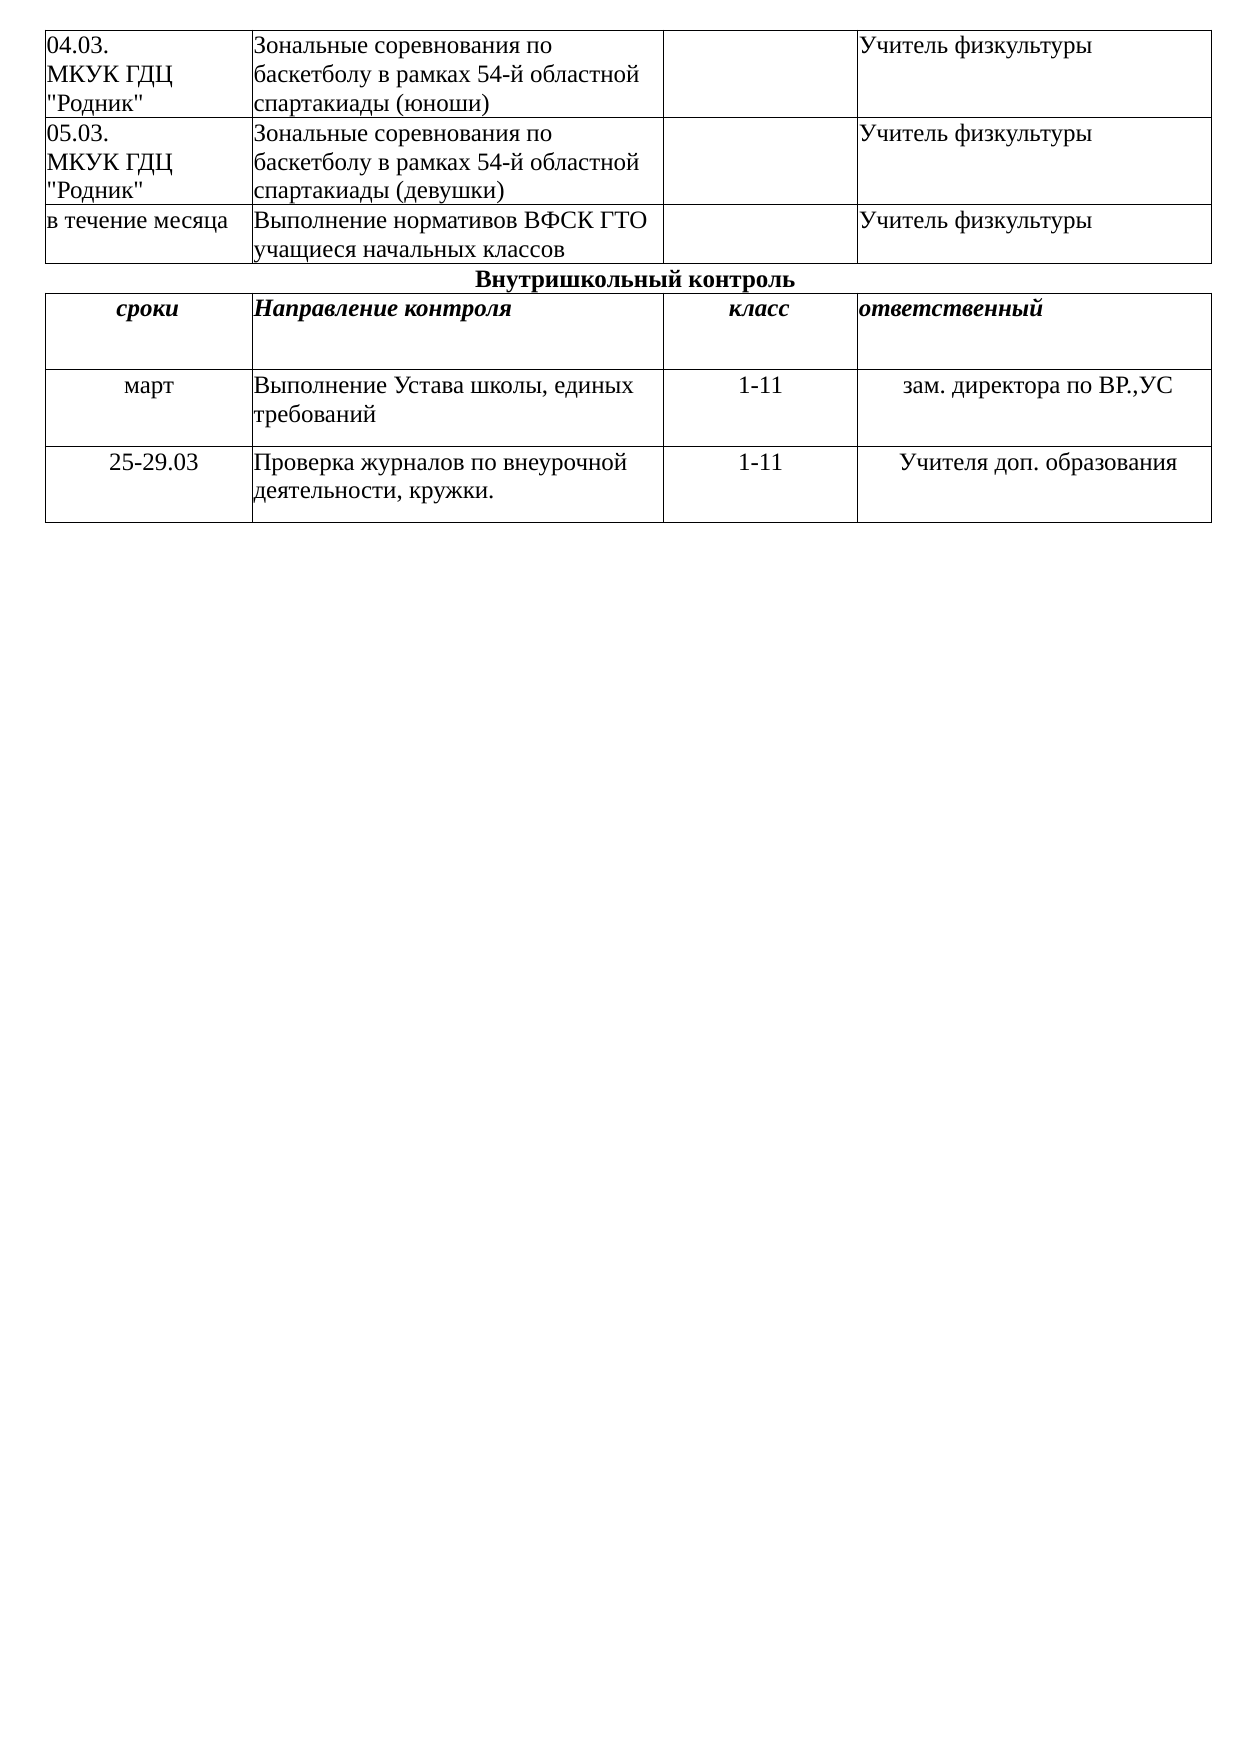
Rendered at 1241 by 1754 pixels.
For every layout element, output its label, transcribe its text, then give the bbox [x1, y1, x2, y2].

table_cell Учитель физкультуры [858, 31, 1211, 117]
table_cell зам. директора по ВР.,УС [858, 370, 1211, 446]
table_cell Выполнение Устава школы, единых требований [253, 370, 663, 446]
table_cell [664, 31, 857, 117]
table_header сроки [46, 294, 252, 369]
table_cell март [46, 370, 252, 446]
table_cell [664, 205, 857, 263]
table_header класс [664, 294, 857, 369]
table_cell 04.03. МКУК ГДЦ "Родник" [46, 31, 252, 117]
table_cell Зональные соревнования по баскетболу в рамках 54-й областной спартакиады (юноши) [253, 31, 663, 117]
table_cell 1-11 [664, 447, 857, 522]
table_cell 1-11 [664, 370, 857, 446]
table_header ответственный [858, 294, 1211, 369]
table_cell 25-29.03 [46, 447, 252, 522]
table_cell Выполнение нормативов ВФСК ГТО учащиеся начальных классов [253, 205, 663, 263]
table_cell Учителя доп. образования [858, 447, 1211, 522]
table_cell Учитель физкультуры [858, 205, 1211, 263]
text Внутришкольный контроль [59, 264, 1211, 292]
table_cell в течение месяца [46, 205, 252, 263]
table_cell Проверка журналов по внеурочной деятельности, кружки. [253, 447, 663, 522]
table_cell Зональные соревнования по баскетболу в рамках 54-й областной спартакиады (девушки) [253, 118, 663, 204]
table_cell 05.03. МКУК ГДЦ "Родник" [46, 118, 252, 204]
table_cell [664, 118, 857, 204]
table_cell Учитель физкультуры [858, 118, 1211, 204]
table_header Направление контроля [253, 294, 663, 369]
